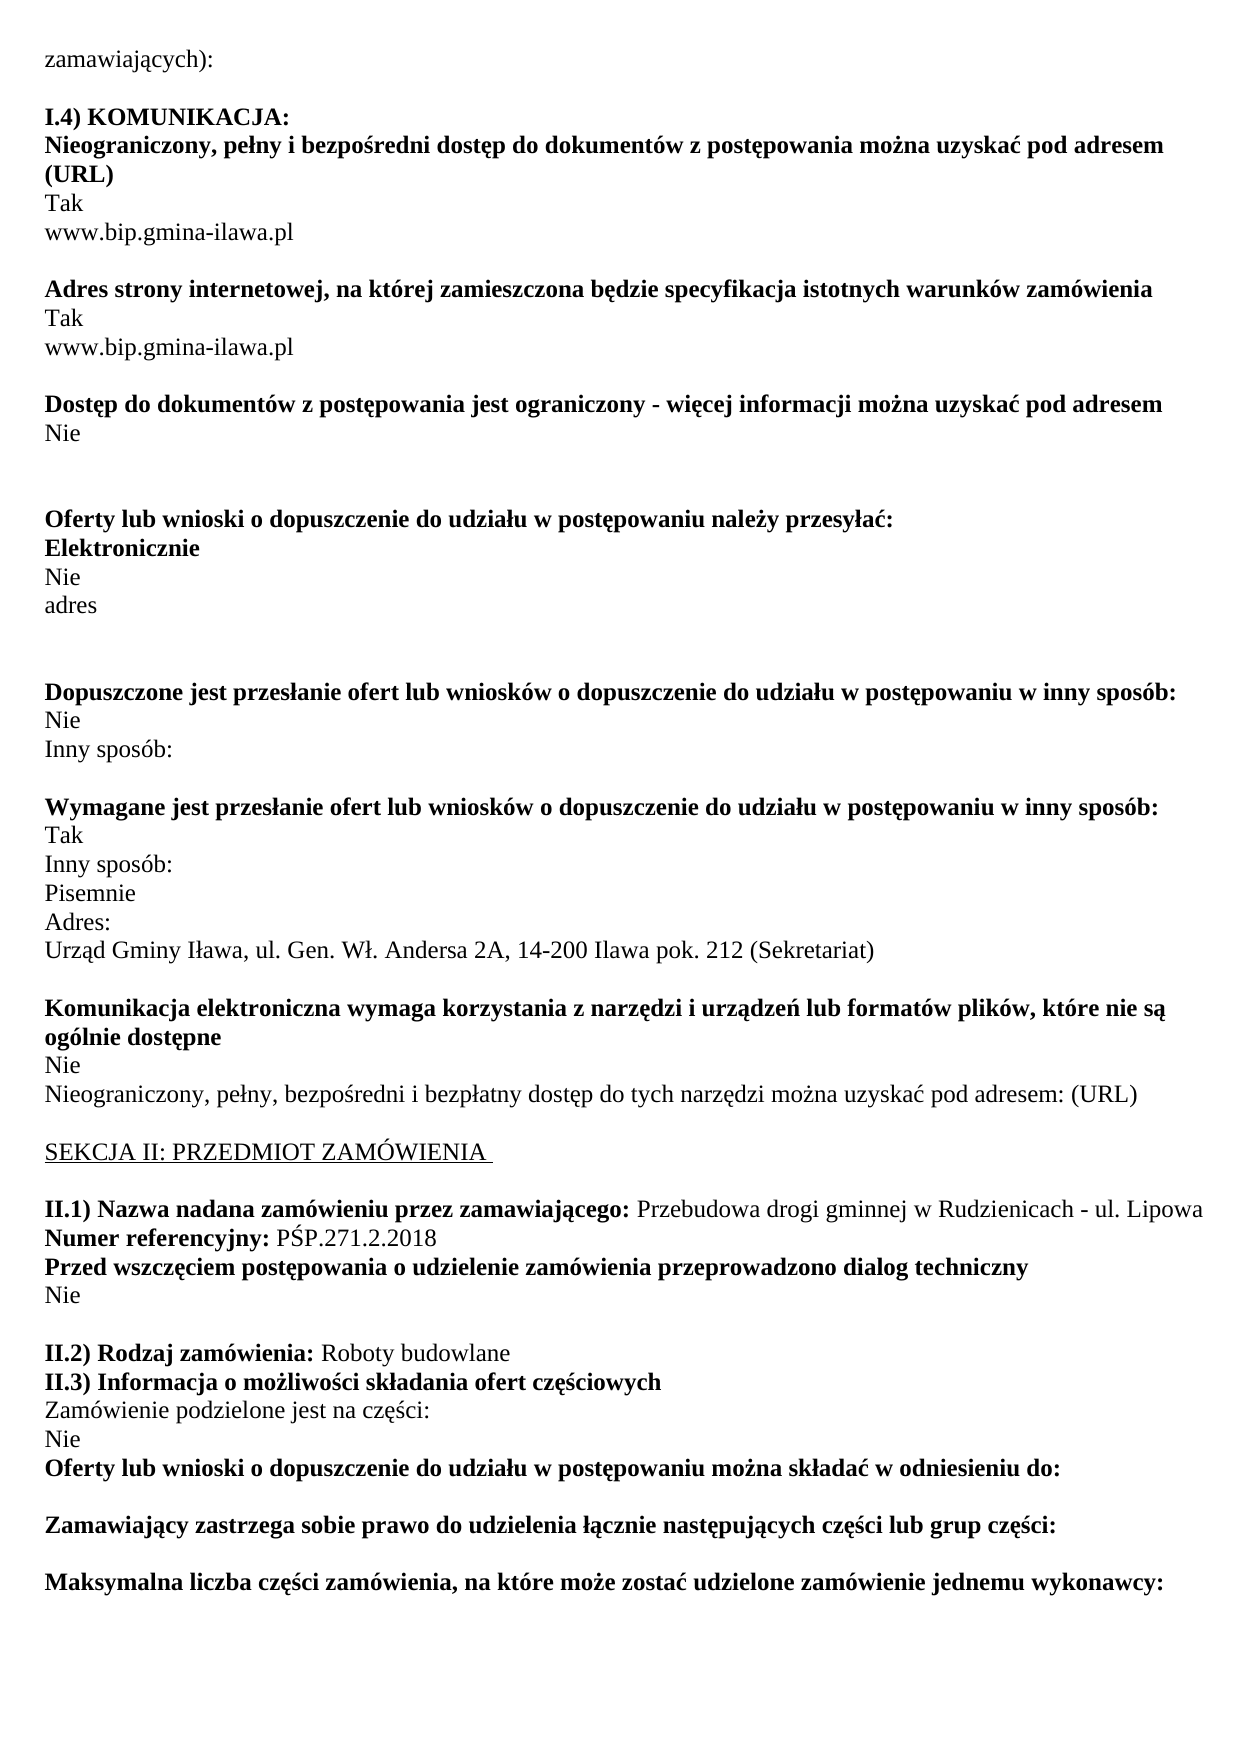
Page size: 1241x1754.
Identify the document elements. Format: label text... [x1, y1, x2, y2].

text I.4) KOMUNIKACJA: Nieograniczony, pełny i bezpośredni dostęp do dokumentów z postępowania można uzyskać pod adresem (URL) [44, 102, 1226, 188]
text II.2) Rodzaj zamówienia: Roboty budowlane II.3) Informacja o możliwości składania ofert częściowych Zamówienie podzielone jest na części: [44, 1309, 1226, 1424]
text Nie [44, 1281, 1226, 1309]
text Nie Oferty lub wnioski o dopuszczenie do udziału w postępowaniu można składać w odniesieniu do: [44, 1424, 1226, 1510]
text II.1) Nazwa nadana zamówieniu przez zamawiającego: Przebudowa drogi gminnej w Rudzienicach - ul. Lipowa Numer referencyjny: PŚP.271.2.2018 Przed wszczęciem postępowania o udzielenie zamówienia przeprowadzono dialog techniczny [44, 1166, 1226, 1281]
text Dopuszczone jest przesłanie ofert lub wniosków o dopuszczenie do udziału w postępowaniu w inny sposób: Nie Inny sposób: Wymagane jest przesłanie ofert lub wniosków o dopuszczenie do udziału w postępowaniu w inny sposób: Tak Inny sposób: Pisemnie Adres: Urząd Gminy Iława, ul. Gen. Wł. Andersa 2A, 14-200 Ilawa pok. 212 (Sekretariat) [44, 677, 1226, 964]
text Oferty lub wnioski o dopuszczenie do udziału w postępowaniu należy przesyłać: Elektronicznie [44, 476, 1226, 562]
text Nie [44, 418, 1226, 476]
text Nie Nieograniczony, pełny, bezpośredni i bezpłatny dostęp do tych narzędzi można uzyskać pod adresem: (URL) [44, 1051, 1226, 1137]
text Tak www.bip.gmina-ilawa.pl [44, 303, 1226, 361]
text SEKCJA II: PRZEDMIOT ZAMÓWIENIA [44, 1137, 1226, 1166]
text Tak www.bip.gmina-ilawa.pl [44, 188, 1226, 246]
text zamawiających): [44, 44, 1226, 102]
text Adres strony internetowej, na której zamieszczona będzie specyfikacja istotnych warunków zamówienia [44, 246, 1226, 303]
text Dostęp do dokumentów z postępowania jest ograniczony - więcej informacji można uzyskać pod adresem [44, 361, 1226, 418]
text Nie adres [44, 562, 1226, 648]
text Zamawiający zastrzega sobie prawo do udzielenia łącznie następujących części lub grup części: Maksymalna liczba części zamówienia, na które może zostać udzielone zamówienie jednemu wykonawcy: [44, 1510, 1226, 1596]
text Komunikacja elektroniczna wymaga korzystania z narzędzi i urządzeń lub formatów plików, które nie są ogólnie dostępne [44, 964, 1226, 1051]
